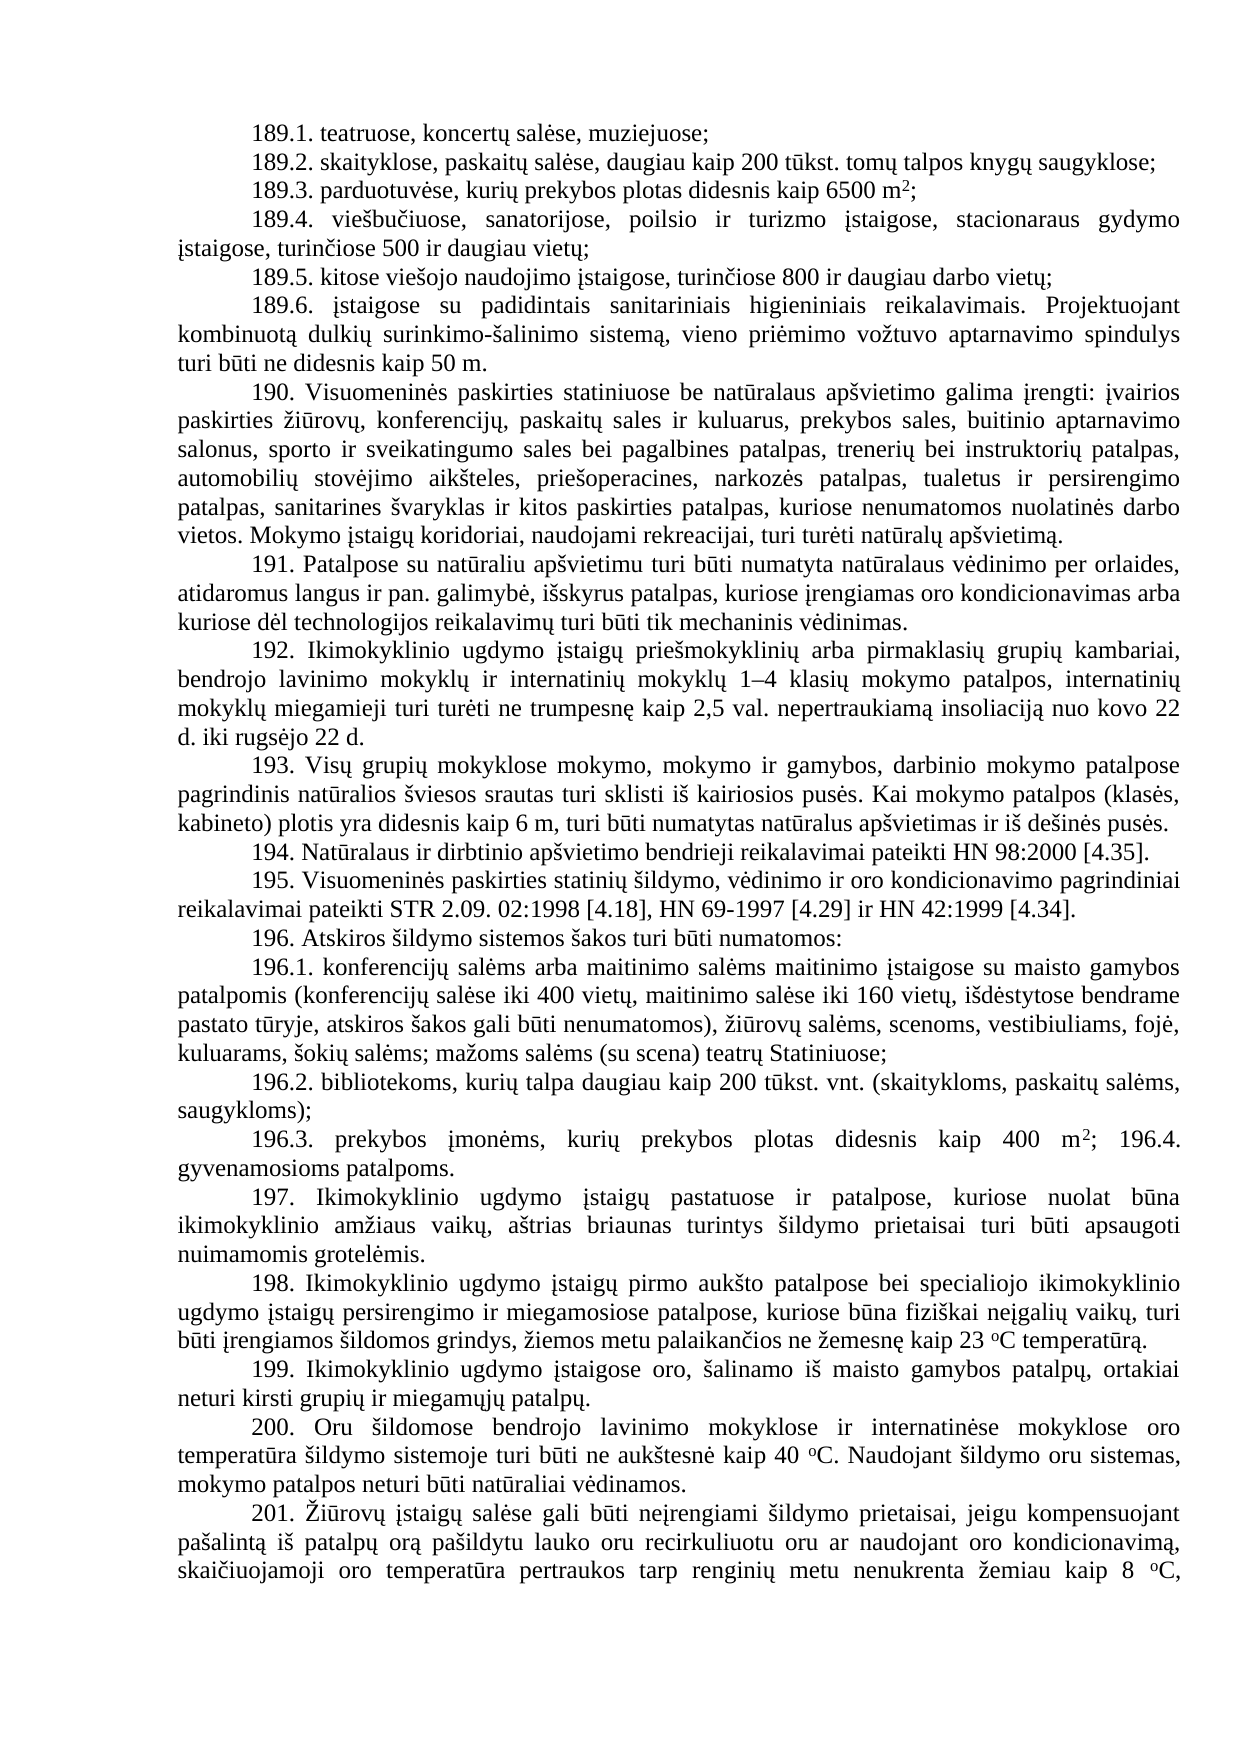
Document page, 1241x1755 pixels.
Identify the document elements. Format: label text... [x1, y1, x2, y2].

text 196.1. konferencijų salėms arba maitinimo salėms maitinimo įstaigose su maisto gamybos patalpomis (konferencijų salėse iki 400 vietų, maitinimo salėse iki 160 vietų, išdėstytose bendrame pastato tūryje, atskiros šakos gali būti nenumatomos), žiūrovų salėms, scenoms, vestibiuliams, fojė, kuluarams, šokių salėms; mažoms salėms (su scena) teatrų Statiniuose; [177, 952, 1181, 1067]
text 198. Ikimokyklinio ugdymo įstaigų pirmo aukšto patalpose bei specialiojo ikimokyklinio ugdymo įstaigų persirengimo ir miegamosiose patalpose, kuriose būna fiziškai neįgalių vaikų, turi būti įrengiamos šildomos grindys, žiemos metu palaikančios ne žemesnę kaip 23 oC temperatūrą. [177, 1268, 1181, 1354]
text 191. Patalpose su natūraliu apšvietimu turi būti numatyta natūralaus vėdinimo per orlaides, atidaromus langus ir pan. galimybė, išskyrus patalpas, kuriose įrengiamas oro kondicionavimas arba kuriose dėl technologijos reikalavimų turi būti tik mechaninis vėdinimas. [177, 549, 1181, 636]
text 195. Visuomeninės paskirties statinių šildymo, vėdinimo ir oro kondicionavimo pagrindiniai reikalavimai pateikti STR 2.09. 02:1998 [4.18], HN 69-1997 [4.29] ir HN 42:1999 [4.34]. [177, 866, 1181, 923]
text 196. Atskiros šildymo sistemos šakos turi būti numatomos: [177, 923, 1181, 952]
text 196.3. prekybos įmonėms, kurių prekybos plotas didesnis kaip 400 m2; 196.4. gyvenamosioms patalpoms. [177, 1124, 1181, 1182]
text 189.2. skaityklose, paskaitų salėse, daugiau kaip 200 tūkst. tomų talpos knygų saugyklose; [177, 147, 1181, 176]
text 190. Visuomeninės paskirties statiniuose be natūralaus apšvietimo galima įrengti: įvairios paskirties žiūrovų, konferencijų, paskaitų sales ir kuluarus, prekybos sales, buitinio aptarnavimo salonus, sporto ir sveikatingumo sales bei pagalbines patalpas, trenerių bei instruktorių patalpas, automobilių stovėjimo aikšteles, priešoperacines, narkozės patalpas, tualetus ir persirengimo patalpas, sanitarines švaryklas ir kitos paskirties patalpas, kuriose nenumatomos nuolatinės darbo vietos. Mokymo įstaigų koridoriai, naudojami rekreacijai, turi turėti natūralų apšvietimą. [177, 377, 1181, 549]
text 189.6. įstaigose su padidintais sanitariniais higieniniais reikalavimais. Projektuojant kombinuotą dulkių surinkimo-šalinimo sistemą, vieno priėmimo vožtuvo aptarnavimo spindulys turi būti ne didesnis kaip 50 m. [177, 291, 1181, 377]
text 199. Ikimokyklinio ugdymo įstaigose oro, šalinamo iš maisto gamybos patalpų, ortakiai neturi kirsti grupių ir miegamųjų patalpų. [177, 1354, 1181, 1412]
text 201. Žiūrovų įstaigų salėse gali būti neįrengiami šildymo prietaisai, jeigu kompensuojant pašalintą iš patalpų orą pašildytu lauko oru recirkuliuotu oru ar naudojant oro kondicionavimą, skaičiuojamoji oro temperatūra pertraukos tarp renginių metu nenukrenta žemiau kaip 8 oC, [177, 1498, 1181, 1584]
text 189.1. teatruose, koncertų salėse, muziejuose; [177, 118, 1181, 147]
text 193. Visų grupių mokyklose mokymo, mokymo ir gamybos, darbinio mokymo patalpose pagrindinis natūralios šviesos srautas turi sklisti iš kairiosios pusės. Kai mokymo patalpos (klasės, kabineto) plotis yra didesnis kaip 6 m, turi būti numatytas natūralus apšvietimas ir iš dešinės pusės. [177, 751, 1181, 837]
text 196.2. bibliotekoms, kurių talpa daugiau kaip 200 tūkst. vnt. (skaitykloms, paskaitų salėms, saugykloms); [177, 1067, 1181, 1124]
text 197. Ikimokyklinio ugdymo įstaigų pastatuose ir patalpose, kuriose nuolat būna ikimokyklinio amžiaus vaikų, aštrias briaunas turintys šildymo prietaisai turi būti apsaugoti nuimamomis grotelėmis. [177, 1182, 1181, 1268]
text 192. Ikimokyklinio ugdymo įstaigų priešmokyklinių arba pirmaklasių grupių kambariai, bendrojo lavinimo mokyklų ir internatinių mokyklų 1–4 klasių mokymo patalpos, internatinių mokyklų miegamieji turi turėti ne trumpesnę kaip 2,5 val. nepertraukiamą insoliaciją nuo kovo 22 d. iki rugsėjo 22 d. [177, 636, 1181, 751]
text 189.4. viešbučiuose, sanatorijose, poilsio ir turizmo įstaigose, stacionaraus gydymo įstaigose, turinčiose 500 ir daugiau vietų; [177, 204, 1181, 262]
text 189.5. kitose viešojo naudojimo įstaigose, turinčiose 800 ir daugiau darbo vietų; [177, 262, 1181, 291]
text 189.3. parduotuvėse, kurių prekybos plotas didesnis kaip 6500 m2; [177, 176, 1181, 204]
text 200. Oru šildomose bendrojo lavinimo mokyklose ir internatinėse mokyklose oro temperatūra šildymo sistemoje turi būti ne aukštesnė kaip 40 oC. Naudojant šildymo oru sistemas, mokymo patalpos neturi būti natūraliai vėdinamos. [177, 1412, 1181, 1498]
text 194. Natūralaus ir dirbtinio apšvietimo bendrieji reikalavimai pateikti HN 98:2000 [4.35]. [177, 837, 1181, 866]
